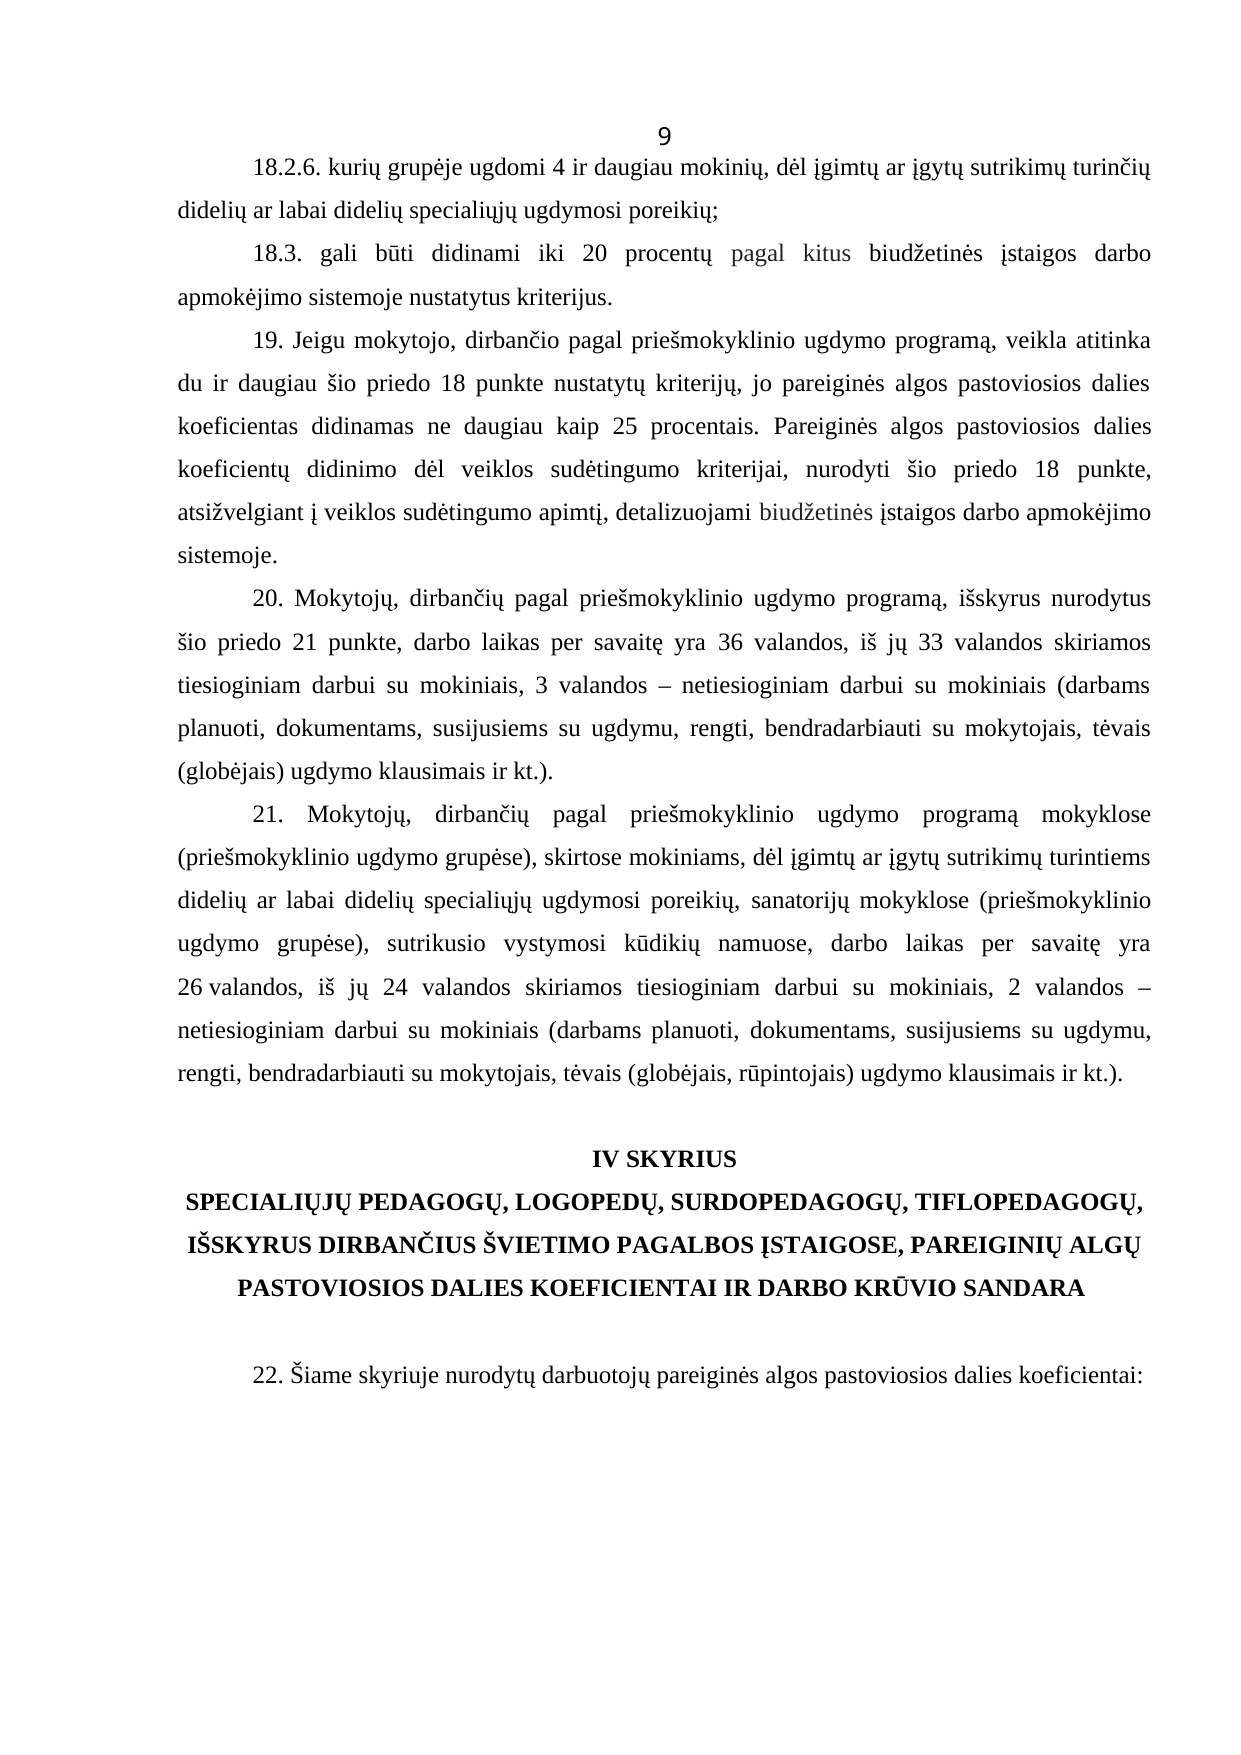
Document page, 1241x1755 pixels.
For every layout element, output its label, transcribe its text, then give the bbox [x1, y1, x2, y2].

text SPECIALIŲJŲ PEDAGOGŲ, LOGOPEDŲ, SURDOPEDAGOGŲ, TIFLOPEDAGOGŲ, IŠSKYRUS DIRBANČIUS ŠVIETIMO PAGALBOS ĮSTAIGOSE, PAREIGINIŲ ALGŲ PASTOVIOSIOS DALIES KOEFICIENTAI IR DARBO KRŪVIO SANDARA [177, 1187, 1152, 1302]
text 22. Šiame skyriuje nurodytų darbuotojų pareiginės algos pastoviosios dalies koeficientai: [177, 1360, 1152, 1388]
text 19. Jeigu mokytojo, dirbančio pagal priešmokyklinio ugdymo programą, veikla atitinka du ir daugiau šio priedo 18 punkte nustatytų kriterijų, jo pareiginės algos pastoviosios dalies koeficientas didinamas ne daugiau kaip 25 procentais. Pareiginės algos pastoviosios dalies koeficientų didinimo dėl veiklos sudėtingumo kriterijai, nurodyti šio priedo 18 punkte, atsižvelgiant į veiklos sudėtingumo apimtį, detalizuojami biudžetinės įstaigos darbo apmokėjimo sistemoje. [177, 325, 1152, 569]
text 18.3. gali būti didinami iki 20 procentų pagal kitus biudžetinės įstaigos darbo apmokėjimo sistemoje nustatytus kriterijus. [177, 238, 1152, 310]
text 18.2.6. kurių grupėje ugdomi 4 ir daugiau mokinių, dėl įgimtų ar įgytų sutrikimų turinčių didelių ar labai didelių specialiųjų ugdymosi poreikių; [177, 152, 1152, 224]
text IV SKYRIUS [177, 1144, 1152, 1173]
text 20. Mokytojų, dirbančių pagal priešmokyklinio ugdymo programą, išskyrus nurodytus šio priedo 21 punkte, darbo laikas per savaitę yra 36 valandos, iš jų 33 valandos skiriamos tiesioginiam darbui su mokiniais, 3 valandos – netiesioginiam darbui su mokiniais (darbams planuoti, dokumentams, susijusiems su ugdymu, rengti, bendradarbiauti su mokytojais, tėvais (globėjais) ugdymo klausimais ir kt.). [177, 583, 1152, 785]
text 21. Mokytojų, dirbančių pagal priešmokyklinio ugdymo programą mokyklose (priešmokyklinio ugdymo grupėse), skirtose mokiniams, dėl įgimtų ar įgytų sutrikimų turintiems didelių ar labai didelių specialiųjų ugdymosi poreikių, sanatorijų mokyklose (priešmokyklinio ugdymo grupėse), sutrikusio vystymosi kūdikių namuose, darbo laikas per savaitę yra 26 valandos, iš jų 24 valandos skiriamos tiesioginiam darbui su mokiniais, 2 valandos – netiesioginiam darbui su mokiniais (darbams planuoti, dokumentams, susijusiems su ugdymu, rengti, bendradarbiauti su mokytojais, tėvais (globėjais, rūpintojais) ugdymo klausimais ir kt.). [177, 799, 1152, 1087]
